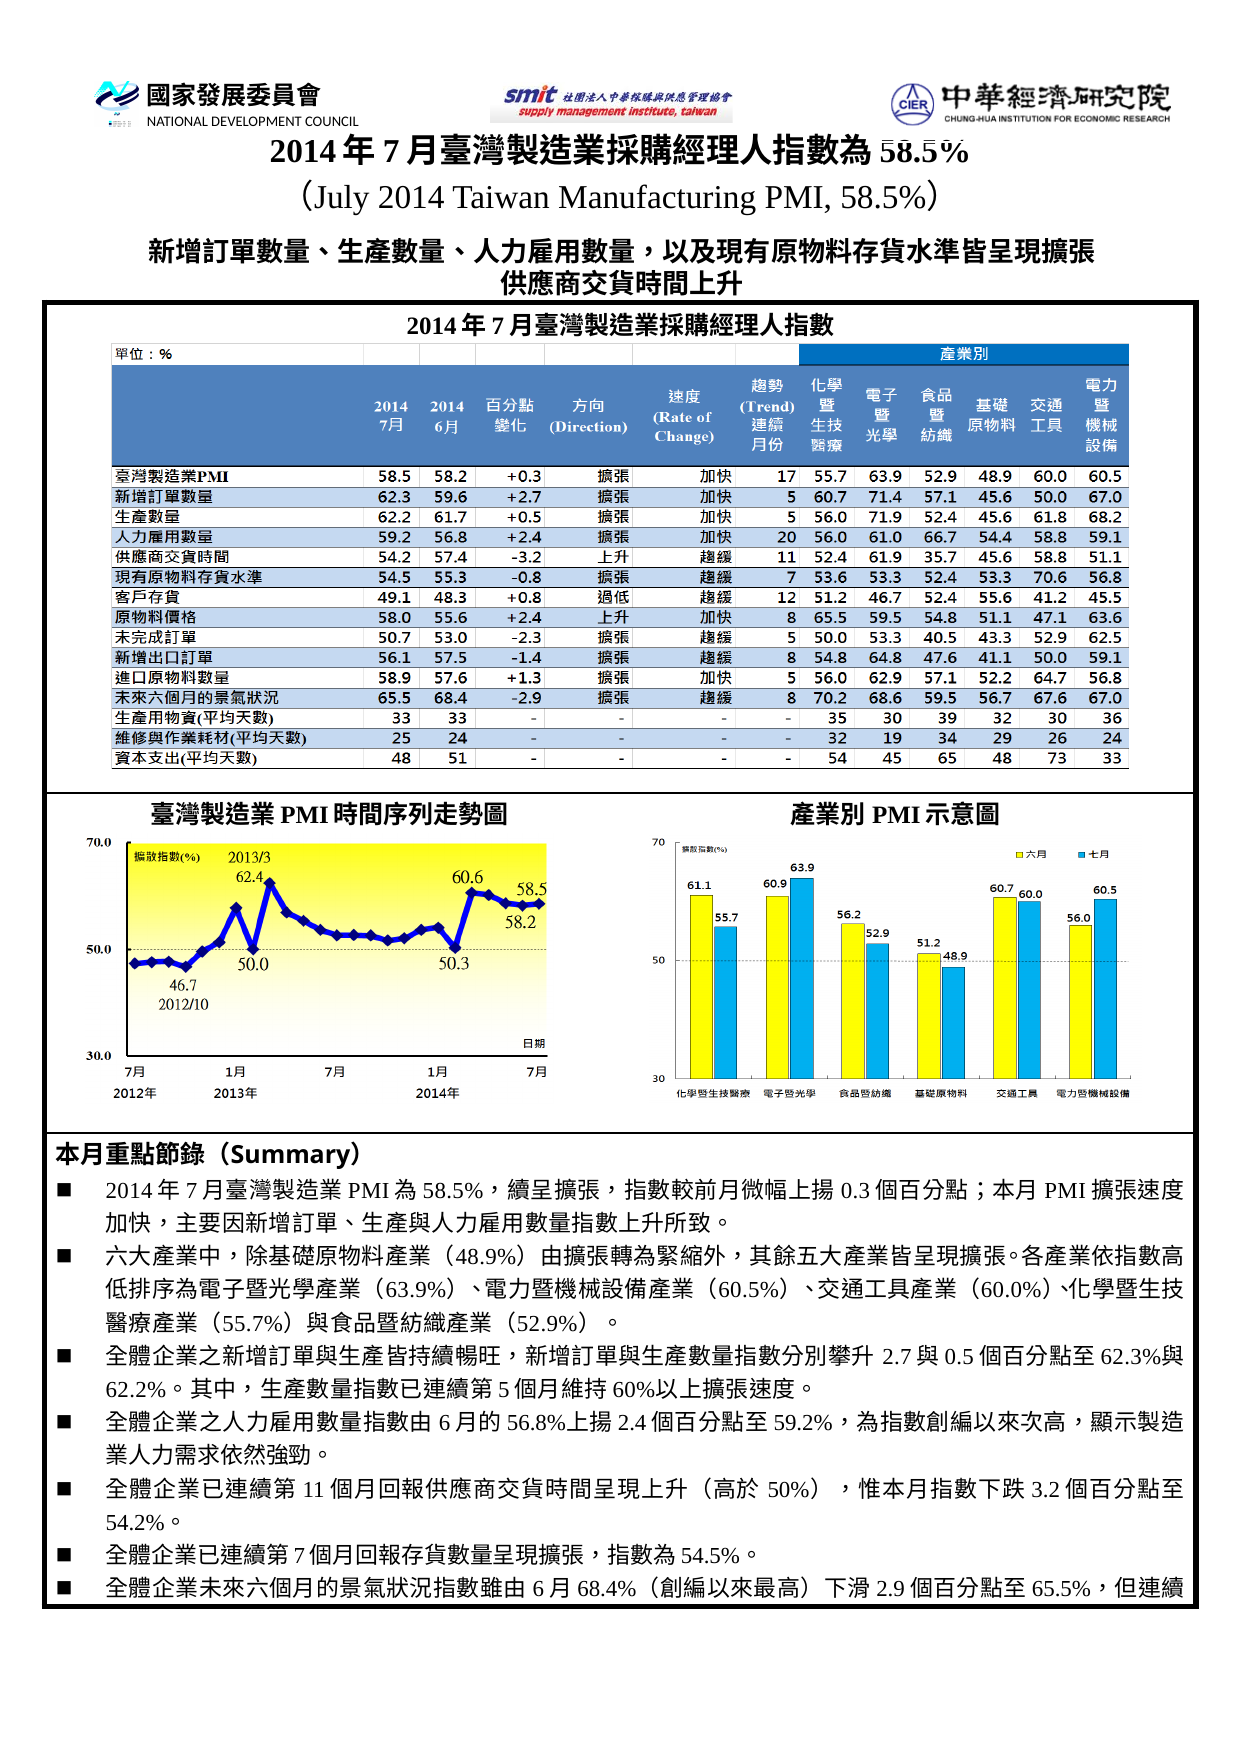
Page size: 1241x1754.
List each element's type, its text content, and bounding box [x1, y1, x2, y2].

table_cell 本月重點節錄（Summary） 2014年7月臺灣製造業PMI為58.5%，續呈擴張，指數較前月微幅上揚0.3個百分點；本月PMI擴張速度加快，主要因新增訂單、生產與人力雇用數量指數上升所致。 六大產業中，除基礎原物料產業（48.9%）由擴張轉為緊縮外，其餘五大產業皆呈現擴張。各產業依指數高低排序為電子暨光學產業（63.9%）、電力暨機械設備產業（60.5%）、交通工具產業（60.0%）、化學暨生技醫療產業（55.7%）與食品暨紡織產業（52.9%）。 全體企業之新增訂單與生產皆持續暢旺，新增訂單與生產數量指數分別攀升2.7與0.5個百分點至62.3%與62.2%。其中，生產數量指數已連續第5個月維持60%以上擴張速度。 全體企業之人力雇用數量指數由6月的56.8%上揚2.4個百分點至59.2%，為指數創編以來次高，顯示製造業人力需求依然強勁。 全體企業已連續第11個月回報供應商交貨時間呈現上升（高於50%），惟本月指數下跌3.2個百分點至54.2%。 全體企業已連續第7個月回報存貨數量呈現擴張，指數為54.5%。 全體企業未來六個月的景氣狀況指數雖由6月68.4%（創編以來最高）下滑2.9個百分點至65.5%，但連續第7個月維持60%以上擴張速度，顯示多數受訪廠商仍相當看好未來景氣。 全體企業之未完成訂單指數已連續第5個月呈現擴張，惟擴張速度持續放緩，本月指數續跌2.3個百分點至50.7%。 全體企業已連續第8個月回報原物料價格呈現上升（高於50%），且本月指數續揚2.4個百分點至58.0%。 [47, 1134, 1193, 1603]
subtitle 2014年7月臺灣製造業採購經理人指數為58.5% [75, 66, 1185, 172]
picture [876, 67, 1184, 142]
text 新增訂單數量、生產數量、人力雇用數量，以及現有原物料存貨水準皆呈現擴張 [26, 229, 1218, 269]
picture [649, 833, 1142, 1103]
picture [111, 343, 1129, 769]
table_cell 產業別 PMI示意圖 [595, 794, 1193, 1132]
subtitle （July 2014 Taiwan Manufacturing PMI, 58.5%） [75, 172, 1165, 218]
table_cell 臺灣製造業PMI時間序列走勢圖 [47, 794, 595, 1132]
table_header 2014年7月臺灣製造業採購經理人指數 [47, 305, 1193, 792]
text 供應商交貨時間上升 [26, 269, 1218, 299]
picture [85, 833, 554, 1104]
picture [94, 81, 139, 127]
picture [490, 82, 733, 123]
